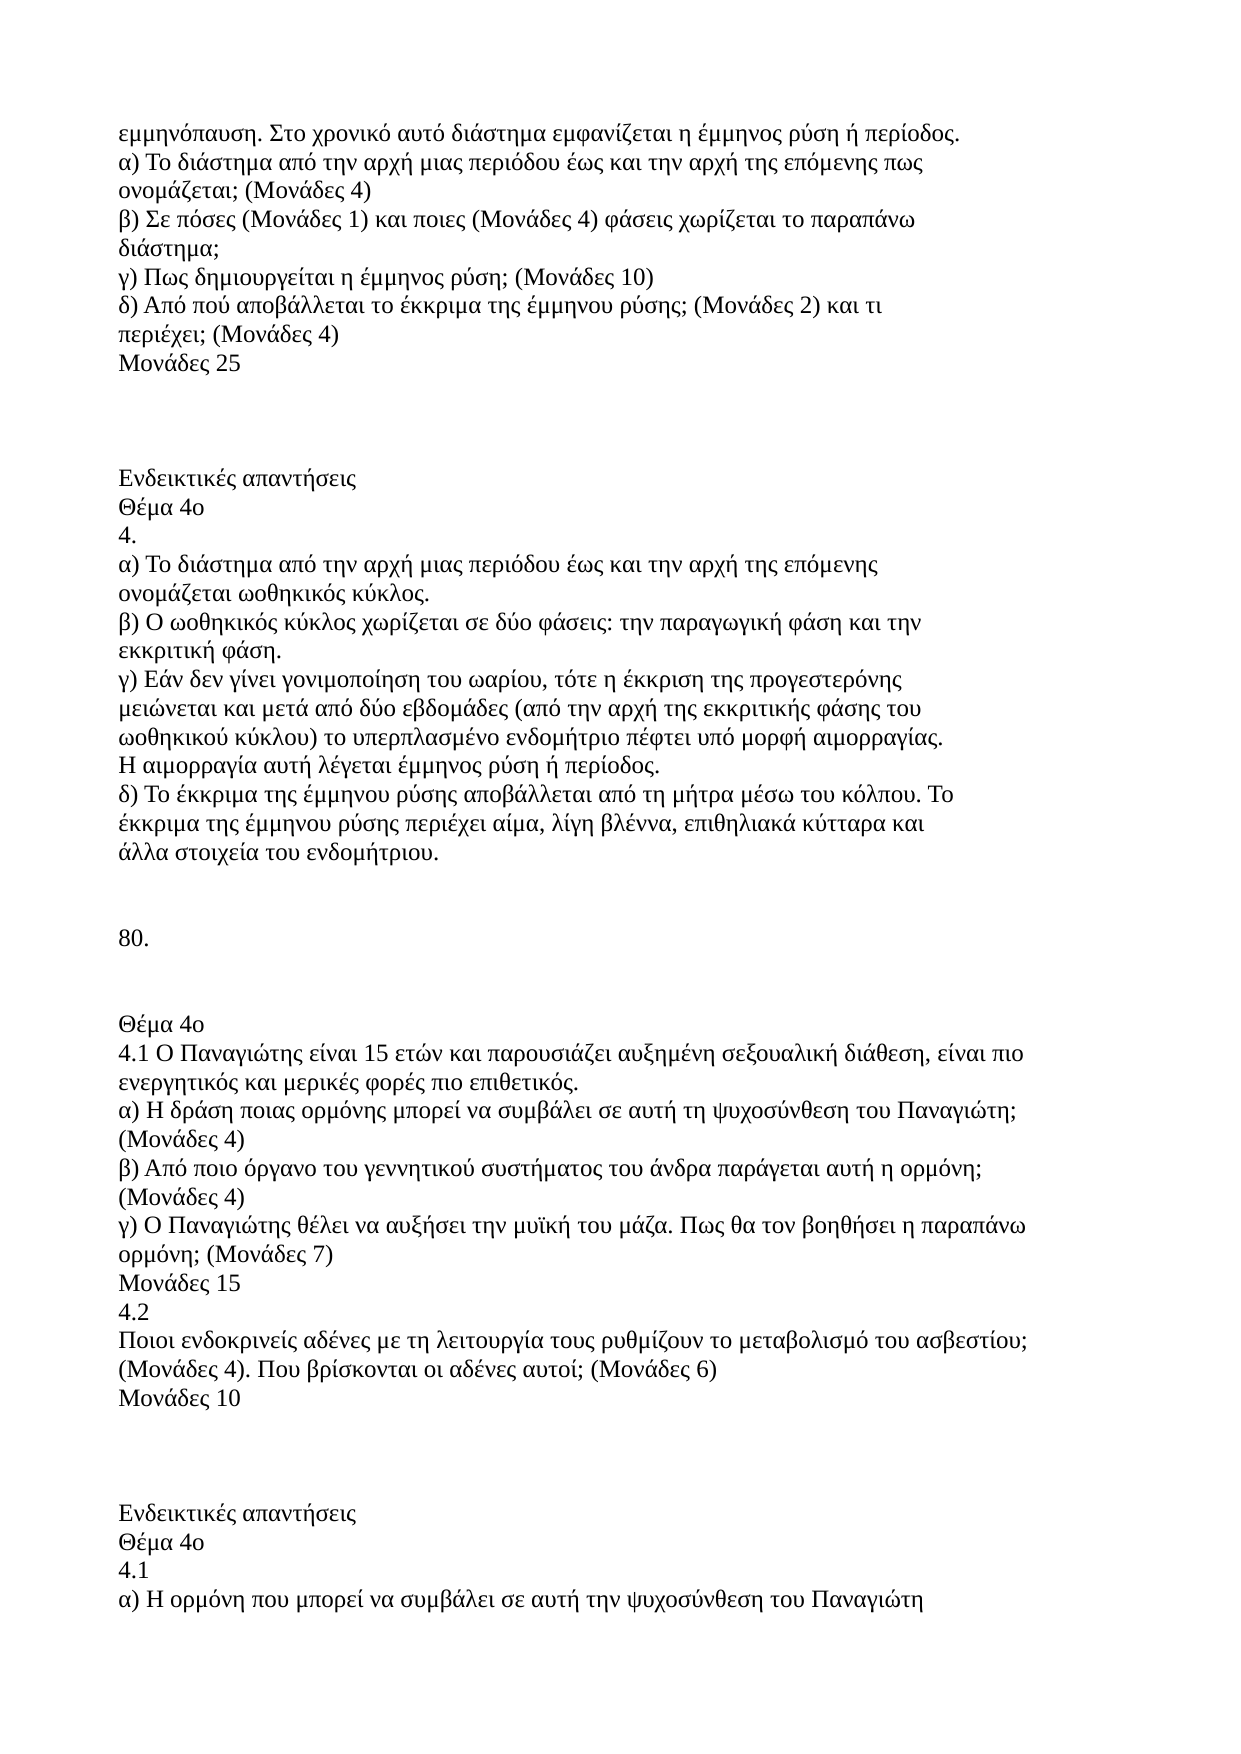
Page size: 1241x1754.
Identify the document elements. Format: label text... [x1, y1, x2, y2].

text Ποιοι ενδοκρινείς αδένες με τη λειτουργία τους ρυθμίζουν το μεταβολισμό του ασβεστίου; [118, 1326, 1122, 1354]
text δ) Από πού αποβάλλεται το έκκριμα της έμμηνου ρύσης; (Μονάδες 2) και τι [118, 291, 1122, 319]
text εκκριτική φάση. [118, 636, 1122, 664]
text γ) Εάν δεν γίνει γονιμοποίηση του ωαρίου, τότε η έκκριση της προγεστερόνης [118, 664, 1122, 693]
text άλλα στοιχεία του ενδομήτριου. [118, 837, 1122, 866]
text Ενδεικτικές απαντήσεις [118, 1498, 1122, 1527]
text Μονάδες 10 [118, 1383, 1122, 1412]
text εμμηνόπαυση. Στο χρονικό αυτό διάστημα εμφανίζεται η έμμηνος ρύση ή περίοδος. [118, 118, 1122, 147]
text μειώνεται και μετά από δύο εβδομάδες (από την αρχή της εκκριτικής φάσης του [118, 693, 1122, 722]
text ορμόνη; (Μονάδες 7) [118, 1239, 1122, 1268]
text 4. [118, 521, 1122, 549]
text ονομάζεται ωοθηκικός κύκλος. [118, 578, 1122, 607]
text 4.2 [118, 1297, 1122, 1326]
text (Μονάδες 4). Που βρίσκονται οι αδένες αυτοί; (Μονάδες 6) [118, 1354, 1122, 1383]
text Θέμα 4ο [118, 1527, 1122, 1556]
text διάστημα; [118, 233, 1122, 262]
text α) Το διάστημα από την αρχή μιας περιόδου έως και την αρχή της επόμενης [118, 549, 1122, 578]
text Μονάδες 25 [118, 348, 1122, 377]
text Θέμα 4ο [118, 1009, 1122, 1038]
text α) Η ορμόνη που μπορεί να συμβάλει σε αυτή την ψυχοσύνθεση του Παναγιώτη [118, 1584, 1122, 1613]
text γ) Πως δημιουργείται η έμμηνος ρύση; (Μονάδες 10) [118, 262, 1122, 291]
text ονομάζεται; (Μονάδες 4) [118, 176, 1122, 204]
text (Μονάδες 4) [118, 1124, 1122, 1153]
text Θέμα 4ο [118, 492, 1122, 521]
text έκκριμα της έμμηνου ρύσης περιέχει αίμα, λίγη βλέννα, επιθηλιακά κύτταρα και [118, 808, 1122, 837]
text α) Το διάστημα από την αρχή μιας περιόδου έως και την αρχή της επόμενης πως [118, 147, 1122, 176]
text α) Η δράση ποιας ορμόνης μπορεί να συμβάλει σε αυτή τη ψυχοσύνθεση του Παναγιώτη; [118, 1096, 1122, 1124]
text Η αιμορραγία αυτή λέγεται έμμηνος ρύση ή περίοδος. [118, 751, 1122, 779]
text Μονάδες 15 [118, 1268, 1122, 1297]
text δ) Το έκκριμα της έμμηνου ρύσης αποβάλλεται από τη μήτρα μέσω του κόλπου. Το [118, 779, 1122, 808]
text β) Ο ωοθηκικός κύκλος χωρίζεται σε δύο φάσεις: την παραγωγική φάση και την [118, 607, 1122, 636]
text β) Σε πόσες (Μονάδες 1) και ποιες (Μονάδες 4) φάσεις χωρίζεται το παραπάνω [118, 204, 1122, 233]
text ενεργητικός και μερικές φορές πιο επιθετικός. [118, 1067, 1122, 1096]
text γ) Ο Παναγιώτης θέλει να αυξήσει την μυϊκή του μάζα. Πως θα τον βοηθήσει η παραπάνω [118, 1211, 1122, 1239]
text περιέχει; (Μονάδες 4) [118, 319, 1122, 348]
text ωοθηκικού κύκλου) το υπερπλασμένο ενδομήτριο πέφτει υπό μορφή αιμορραγίας. [118, 722, 1122, 751]
text β) Από ποιο όργανο του γεννητικού συστήματος του άνδρα παράγεται αυτή η ορμόνη; [118, 1153, 1122, 1182]
text 4.1 Ο Παναγιώτης είναι 15 ετών και παρουσιάζει αυξημένη σεξουαλική διάθεση, είναι πιο [118, 1038, 1122, 1067]
text Ενδεικτικές απαντήσεις [118, 463, 1122, 492]
text (Μονάδες 4) [118, 1182, 1122, 1211]
text 4.1 [118, 1556, 1122, 1584]
text 80. [118, 923, 1122, 952]
